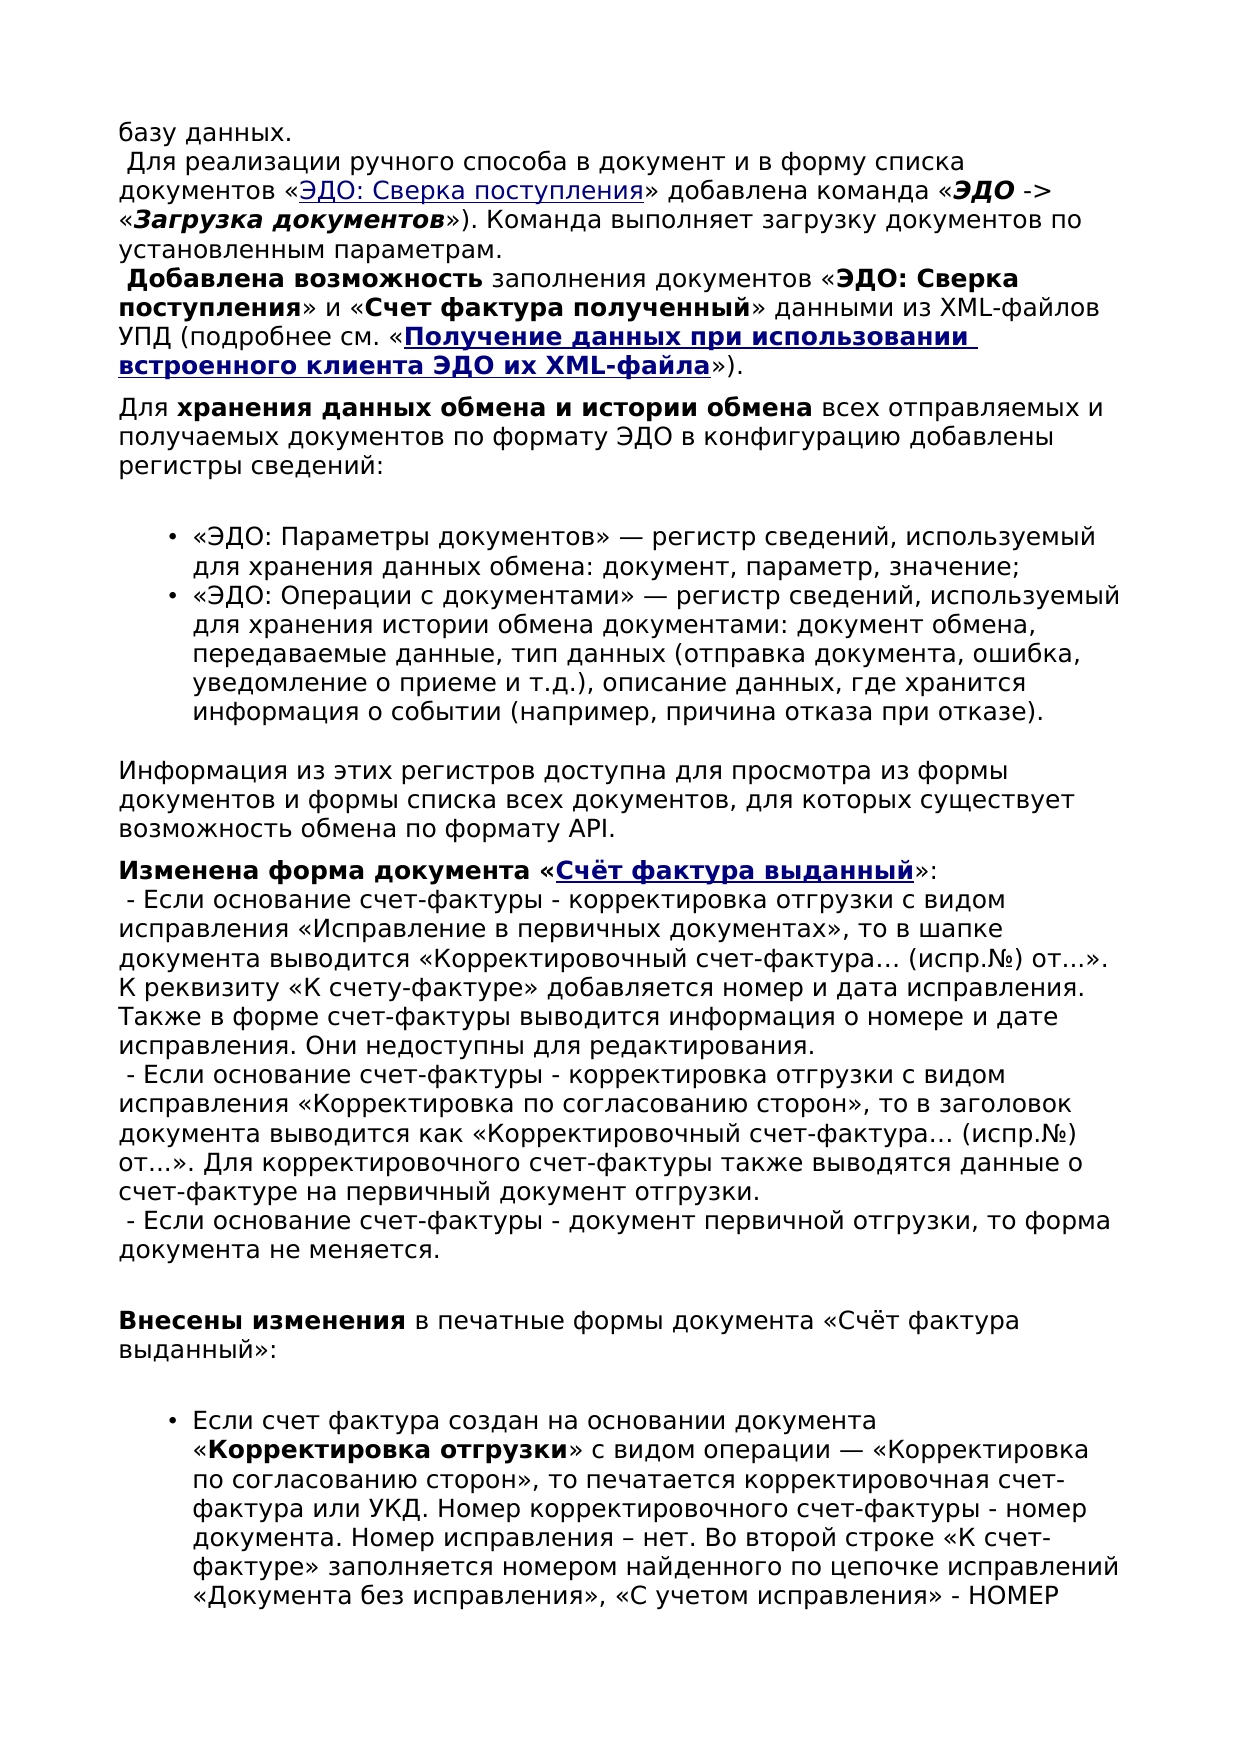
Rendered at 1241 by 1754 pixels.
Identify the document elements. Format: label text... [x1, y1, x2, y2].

list Если счет фактура создан на основании документа «Корректировка отгрузки» с видом операции — «Корректировка по согласованию сторон», то печатается корректировочная счет-фактура или УКД. Номер корректировочного счет-фактуры - номер документа. Номер исправления – нет. Во второй строке «К счет-фактуре» заполняется номером найденного по цепочке исправлений «Документа без исправления», «С учетом исправления» - НОМЕР [177, 1407, 1122, 1611]
text базу данных. Для реализации ручного способа в документ и в форму списка документов «ЭДО: Сверка поступления» добавлена команда «ЭДО -> «Загрузка документов»). Команда выполняет загрузку документов по установленным параметрам. Добавлена возможность заполнения документов «ЭДО: Сверка поступления» и «Счет фактура полученный» данными из XML-файлов УПД (подробнее см. «Получение данных при использовании встроенного клиента ЭДО их XML-файла»). [118, 118, 1122, 381]
text Информация из этих регистров доступна для просмотра из формы документов и формы списка всех документов, для которых существует возможность обмена по формату API. [118, 756, 1122, 844]
list «ЭДО: Операции с документами» — регистр сведений, используемый для хранения истории обмена документами: документ обмена, передаваемые данные, тип данных (отправка документа, ошибка, уведомление о приеме и т.д.), описание данных, где хранится информация о событии (например, причина отказа при отказе). [177, 581, 1122, 727]
text Изменена форма документа «Счёт фактура выданный»: - Если основание счет-фактуры - корректировка отгрузки с видом исправления «Исправление в первичных документах», то в шапке документа выводится «Корректировочный счет-фактура… (испр.№) от...». К реквизиту «К счету-фактуре» добавляется номер и дата исправления. Также в форме счет-фактуры выводится информация о номере и дате исправления. Они недоступны для редактирования. - Если основание счет-фактуры - корректировка отгрузки с видом исправления «Корректировка по согласованию сторон», то в заголовок документа выводится как «Корректировочный счет-фактура… (испр.№) от...». Для корректировочного счет-фактуры также выводятся данные о счет-фактуре на первичный документ отгрузки. - Если основание счет-фактуры - документ первичной отгрузки, то форма документа не меняется. [118, 856, 1122, 1294]
text Для хранения данных обмена и истории обмена всех отправляемых и получаемых документов по формату ЭДО в конфигурацию добавлены регистры сведений: [118, 393, 1122, 481]
list «ЭДО: Параметры документов» — регистр сведений, используемый для хранения данных обмена: документ, параметр, значение; [177, 523, 1122, 581]
text Внесены изменения в печатные формы документа «Счёт фактура выданный»: [118, 1306, 1122, 1364]
